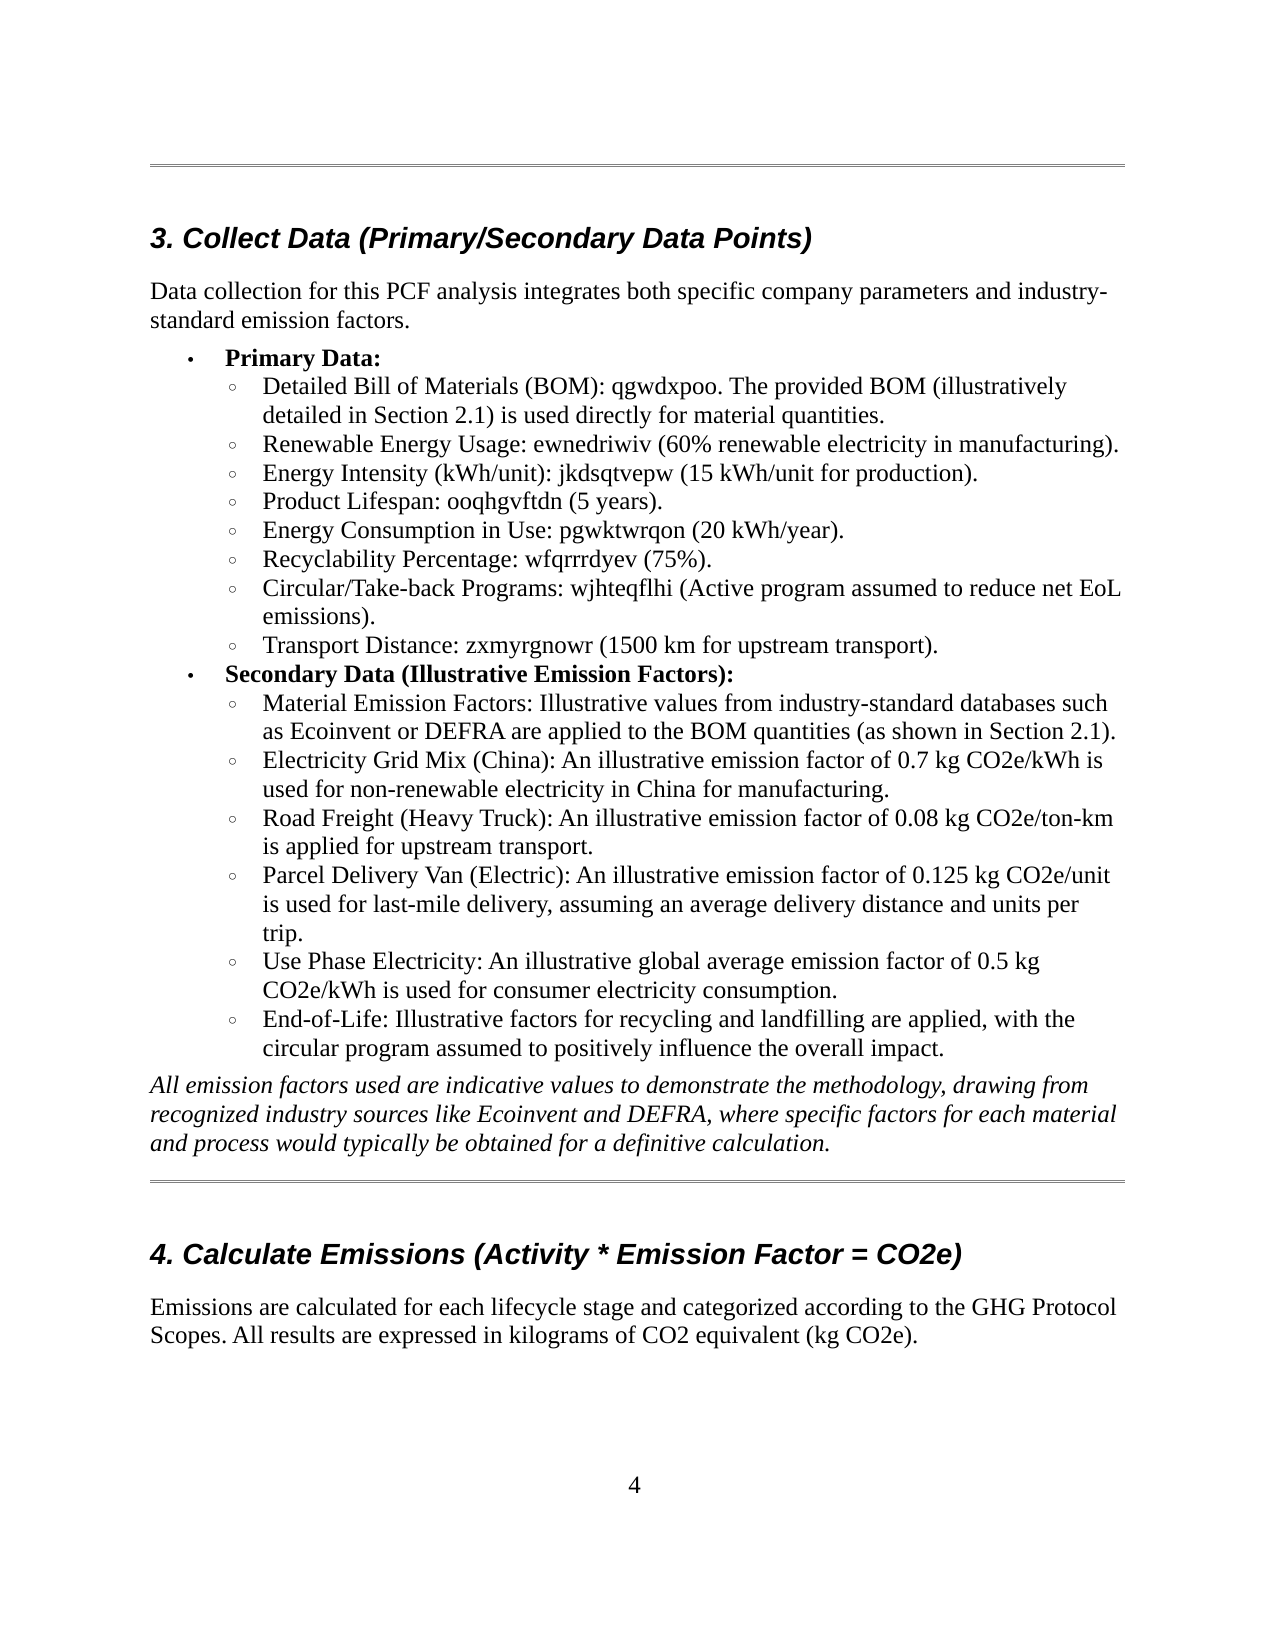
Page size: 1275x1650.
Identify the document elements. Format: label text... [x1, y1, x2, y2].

list Recyclability Percentage: wfqrrrdyev (75%). [225, 544, 1125, 573]
list Electricity Grid Mix (China): An illustrative emission factor of 0.7 kg CO2e/kWh is used for non-renewable electricity in China for manufacturing. [225, 745, 1125, 803]
subtitle 4. Calculate Emissions (Activity * Emission Factor = CO2e) [150, 1237, 1125, 1270]
list Energy Intensity (kWh/unit): jkdsqtvepw (15 kWh/unit for production). [225, 458, 1125, 486]
text Data collection for this PCF analysis integrates both specific company parameters and industry-standard emission factors. [150, 276, 1125, 334]
list End-of-Life: Illustrative factors for recycling and landfilling are applied, with the circular program assumed to positively influence the overall impact. [225, 1004, 1125, 1061]
list Secondary Data (Illustrative Emission Factors): [187, 659, 1125, 688]
text Emissions are calculated for each lifecycle stage and categorized according to the GHG Protocol Scopes. All results are expressed in kilograms of CO2 equivalent (kg CO2e). [150, 1292, 1125, 1349]
list Use Phase Electricity: An illustrative global average emission factor of 0.5 kg CO2e/kWh is used for consumer electricity consumption. [225, 946, 1125, 1004]
list Transport Distance: zxmyrgnowr (1500 km for upstream transport). [225, 630, 1125, 659]
text All emission factors used are indicative values to demonstrate the methodology, drawing from recognized industry sources like Ecoinvent and DEFRA, where specific factors for each material and process would typically be obtained for a definitive calculation. [150, 1070, 1125, 1157]
list Parcel Delivery Van (Electric): An illustrative emission factor of 0.125 kg CO2e/unit is used for last-mile delivery, assuming an average delivery distance and units per trip. [225, 860, 1125, 946]
subtitle 3. Collect Data (Primary/Secondary Data Points) [150, 221, 1125, 255]
list Road Freight (Heavy Truck): An illustrative emission factor of 0.08 kg CO2e/ton-km is applied for upstream transport. [225, 803, 1125, 860]
list Material Emission Factors: Illustrative values from industry-standard databases such as Ecoinvent or DEFRA are applied to the BOM quantities (as shown in Section 2.1). [225, 688, 1125, 745]
list Detailed Bill of Materials (BOM): qgwdxpoo. The provided BOM (illustratively detailed in Section 2.1) is used directly for material quantities. [225, 371, 1125, 429]
list Renewable Energy Usage: ewnedriwiv (60% renewable electricity in manufacturing). [225, 429, 1125, 458]
list Product Lifespan: ooqhgvftdn (5 years). [225, 486, 1125, 515]
list Energy Consumption in Use: pgwktwrqon (20 kWh/year). [225, 515, 1125, 544]
list Primary Data: [187, 343, 1125, 371]
list Circular/Take-back Programs: wjhteqflhi (Active program assumed to reduce net EoL emissions). [225, 573, 1125, 630]
